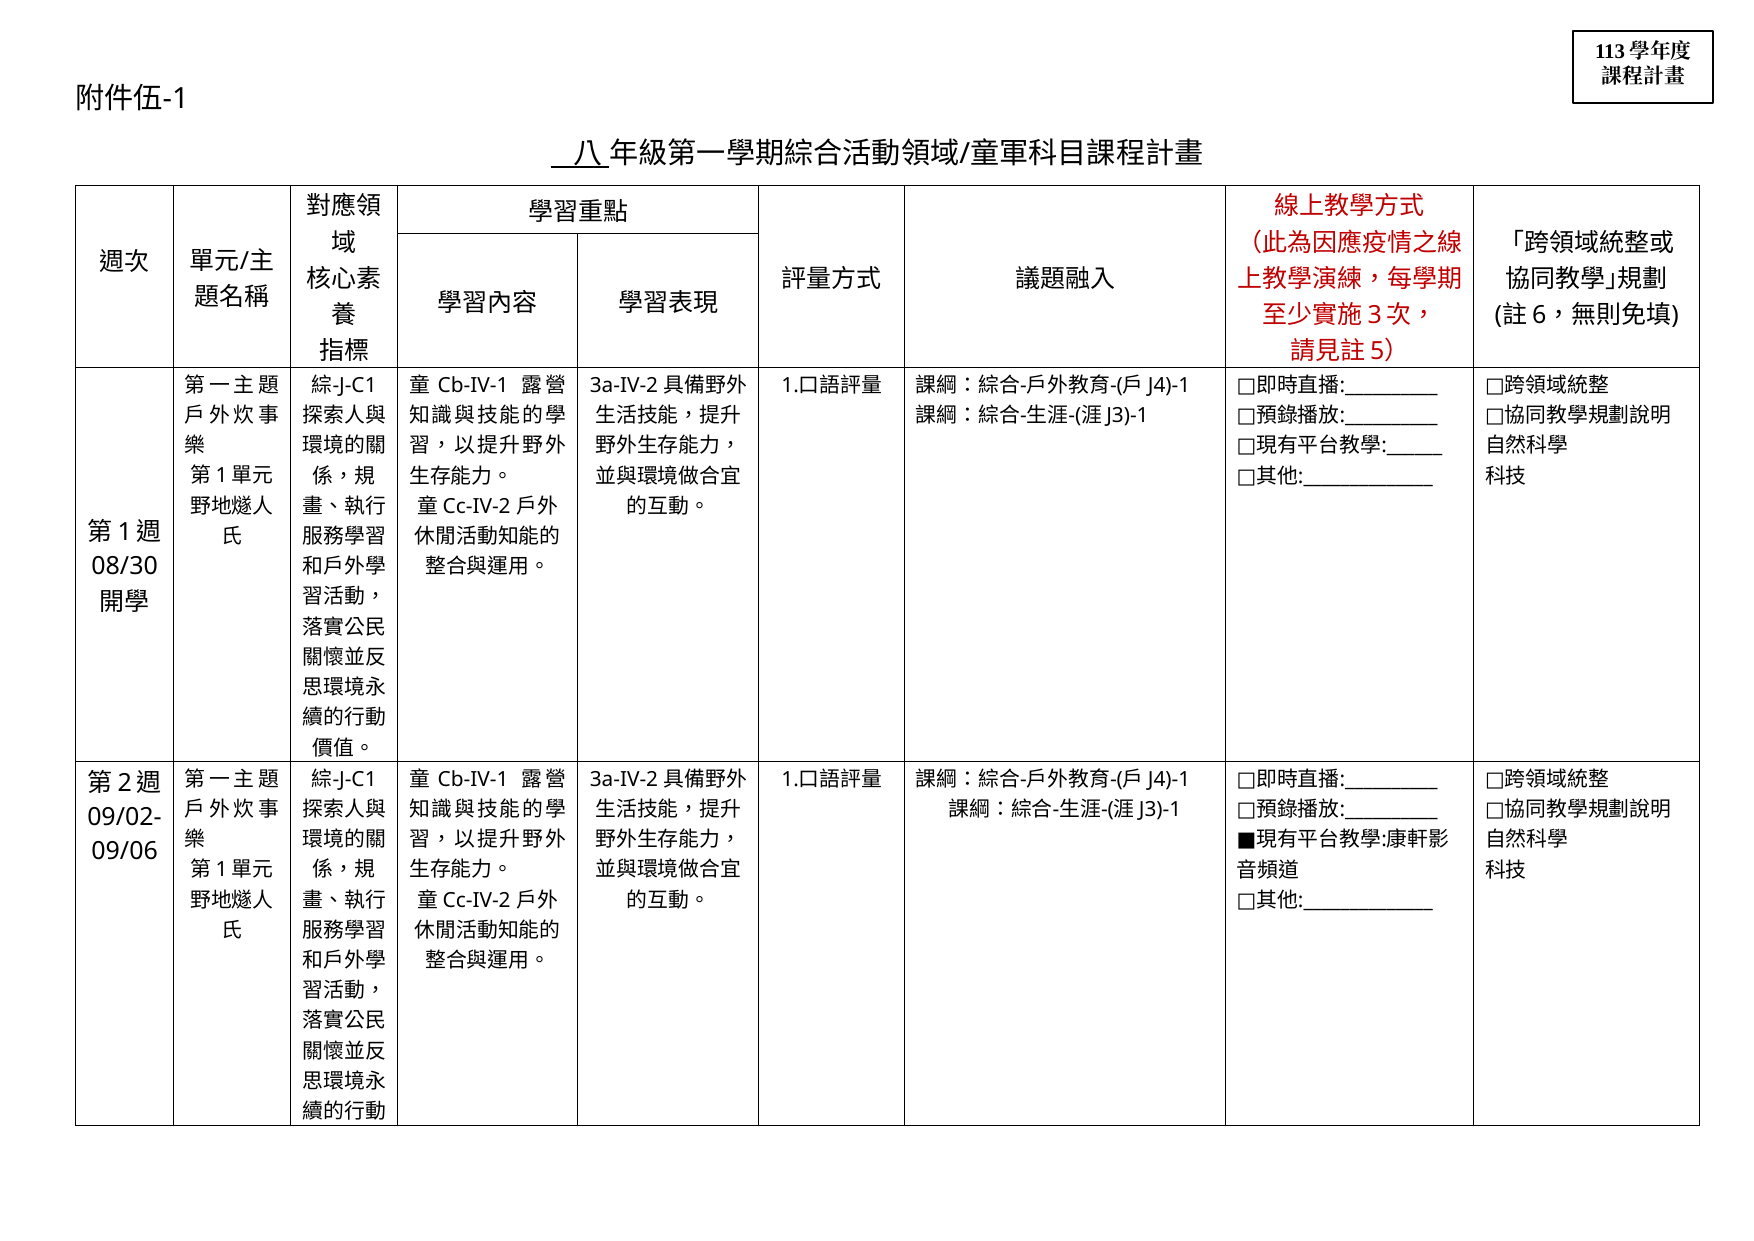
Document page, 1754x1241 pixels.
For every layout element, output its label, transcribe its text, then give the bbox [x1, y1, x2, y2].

text 附件伍-1 [75, 75, 1679, 117]
table_cell 學習表現 [578, 234, 758, 367]
table_header 評量方式 [759, 186, 904, 367]
table_header 議題融入 [905, 186, 1225, 367]
table_cell 3a-IV-2 具備野外生活技能，提升野外生存能力，並與環境做合宜的互動。 [578, 762, 758, 1124]
table_header 學習重點 [398, 186, 758, 233]
table_cell 第2週 09/02-09/06 [76, 762, 173, 1124]
table_cell 學習內容 [398, 234, 577, 367]
table_cell □即時直播:__________ □預錄播放:__________ ■現有平台教學:康軒影音頻道 □其他:______________ [1226, 762, 1473, 1124]
table_header 單元/主題名稱 [174, 186, 290, 367]
table_cell □跨領域統整 □協同教學規劃說明 自然科學 科技 [1474, 368, 1699, 761]
table_cell 第一主題戶外炊事樂 第1單元野地燧人氏 [174, 762, 290, 1124]
table_header 週次 [76, 186, 173, 367]
table_header 對應領域 核心素養 指標 [291, 186, 397, 367]
table_cell 童Cb-IV-1 露營知識與技能的學習，以提升野外生存能力。 童Cc-IV-2 戶外休閒活動知能的整合與運用。 [398, 762, 577, 1124]
table_cell 3a-IV-2 具備野外生活技能，提升野外生存能力，並與環境做合宜的互動。 [578, 368, 758, 761]
table_cell □即時直播:__________ □預錄播放:__________ □現有平台教學:______ □其他:______________ [1226, 368, 1473, 761]
table_cell 1.口語評量 [759, 368, 904, 761]
table_cell □跨領域統整 □協同教學規劃說明 自然科學 科技 [1474, 762, 1699, 1124]
text 113學年度 [1588, 39, 1698, 64]
table_header 「跨領域統整或 協同教學｣規劃 (註6，無則免填) [1474, 186, 1699, 367]
table_cell 綜-J-C1 探索人與環境的關係，規畫、執行服務學習和戶外學習活動，落實公民關懷並反思環境永續的行動價值。 [291, 368, 397, 761]
table_cell 課綱：綜合-戶外教育-(戶J4)-1 課綱：綜合-生涯-(涯J3)-1 [905, 368, 1225, 761]
text 八 年級第一學期綜合活動領域/童軍科目課程計畫 [75, 130, 1679, 172]
table_cell 第1週 08/30開學 [76, 368, 173, 761]
table_cell 1.口語評量 [759, 762, 904, 1124]
text 課程計畫 [1588, 64, 1698, 89]
table_cell 綜-J-C1 探索人與環境的關係，規畫、執行服務學習和戶外學習活動，落實公民關懷並反思環境永續的行動 [291, 762, 397, 1124]
table_header 線上教學方式 （此為因應疫情之線上教學演練，每學期至少實施3次， 請見註5） [1226, 186, 1473, 367]
table_cell 第一主題戶外炊事樂 第1單元野地燧人氏 [174, 368, 290, 761]
table_cell 童Cb-IV-1 露營知識與技能的學習，以提升野外生存能力。 童Cc-IV-2 戶外休閒活動知能的整合與運用。 [398, 368, 577, 761]
table_cell 課綱：綜合-戶外教育-(戶J4)-1 課綱：綜合-生涯-(涯J3)-1 [905, 762, 1225, 1124]
